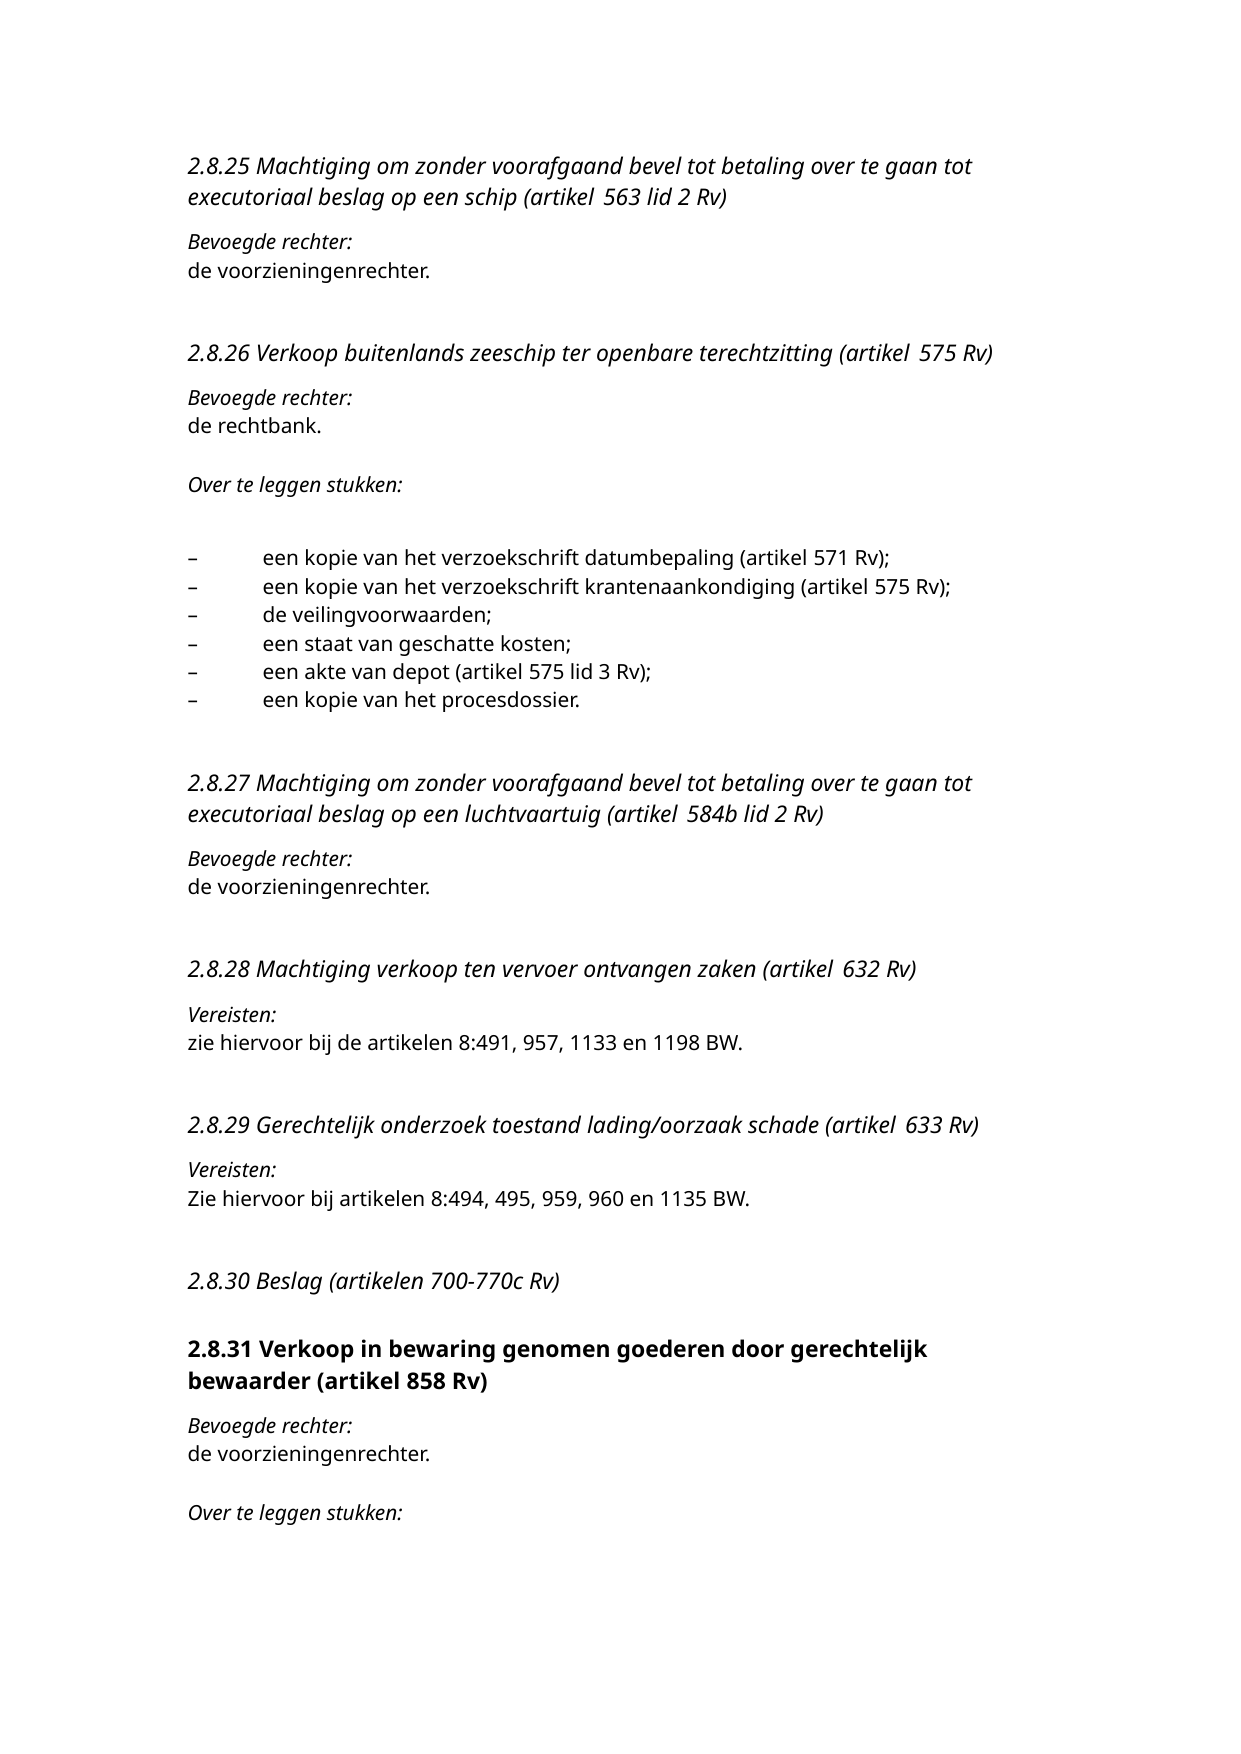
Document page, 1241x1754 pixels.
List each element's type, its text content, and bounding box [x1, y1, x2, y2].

subtitle 2.8.29 Gerechtelijk onderzoek toestand lading/oorzaak schade (artikel 633 Rv) [187, 1346, 1053, 1377]
text Bevoegde rechter: [187, 1081, 1053, 1109]
text Zie hiervoor bij artikel 3:271 BW. [187, 306, 1053, 334]
text Zie hiervoor bij artikelen 8:494, 495, 959, 960 en 1135 BW. [187, 1420, 1053, 1449]
text de voorzieningenrechter. [187, 1109, 1053, 1137]
text Zie hiervoor bij artikel 3:268 BW. [187, 150, 1053, 178]
text Bevoegde rechter: [187, 464, 1053, 492]
text Bevoegde rechter: [187, 620, 1053, 648]
list een kopie van het verzoekschrift krantenaankondiging (artikel 575 Rv); [187, 808, 1053, 837]
text de rechtbank. [187, 648, 1053, 677]
text Vereisten: [187, 277, 1053, 306]
subtitle 2.8.25 Machtiging om zonder voorafgaand bevel tot betaling over te gaan tot executoriaal beslag op een schip (artikel 563 lid 2 Rv) [187, 387, 1053, 449]
list een kopie van het procesdossier. [187, 922, 1053, 951]
text Over te leggen stukken: [187, 707, 1053, 735]
text Vereisten: [187, 1392, 1053, 1420]
list een staat van geschatte kosten; [187, 865, 1053, 894]
list de veilingvoorwaarden; [187, 837, 1053, 865]
subtitle 2.8.28 Machtiging verkoop ten vervoer ontvangen zaken (artikel 632 Rv) [187, 1190, 1053, 1221]
text Vereisten: [187, 1236, 1053, 1265]
list een akte van depot (artikel 575 lid 3 Rv); [187, 894, 1053, 922]
subtitle 2.8.26 Verkoop buitenlands zeeschip ter openbare terechtzitting (artikel 575 Rv) [187, 573, 1053, 605]
list een kopie van het verzoekschrift datumbepaling (artikel 571 Rv); [187, 780, 1053, 808]
text zie hiervoor bij de artikelen 8:491, 957, 1133 en 1198 BW. [187, 1265, 1053, 1293]
text de voorzieningenrechter. [187, 492, 1053, 521]
subtitle 2.8.24 Rangregeling na executie onroerende zaken (artikel 552 Rv) [187, 231, 1053, 262]
subtitle 2.8.27 Machtiging om zonder voorafgaand bevel tot betaling over te gaan tot executoriaal beslag op een luchtvaartuig (artikel 584b lid 2 Rv) [187, 1003, 1053, 1066]
